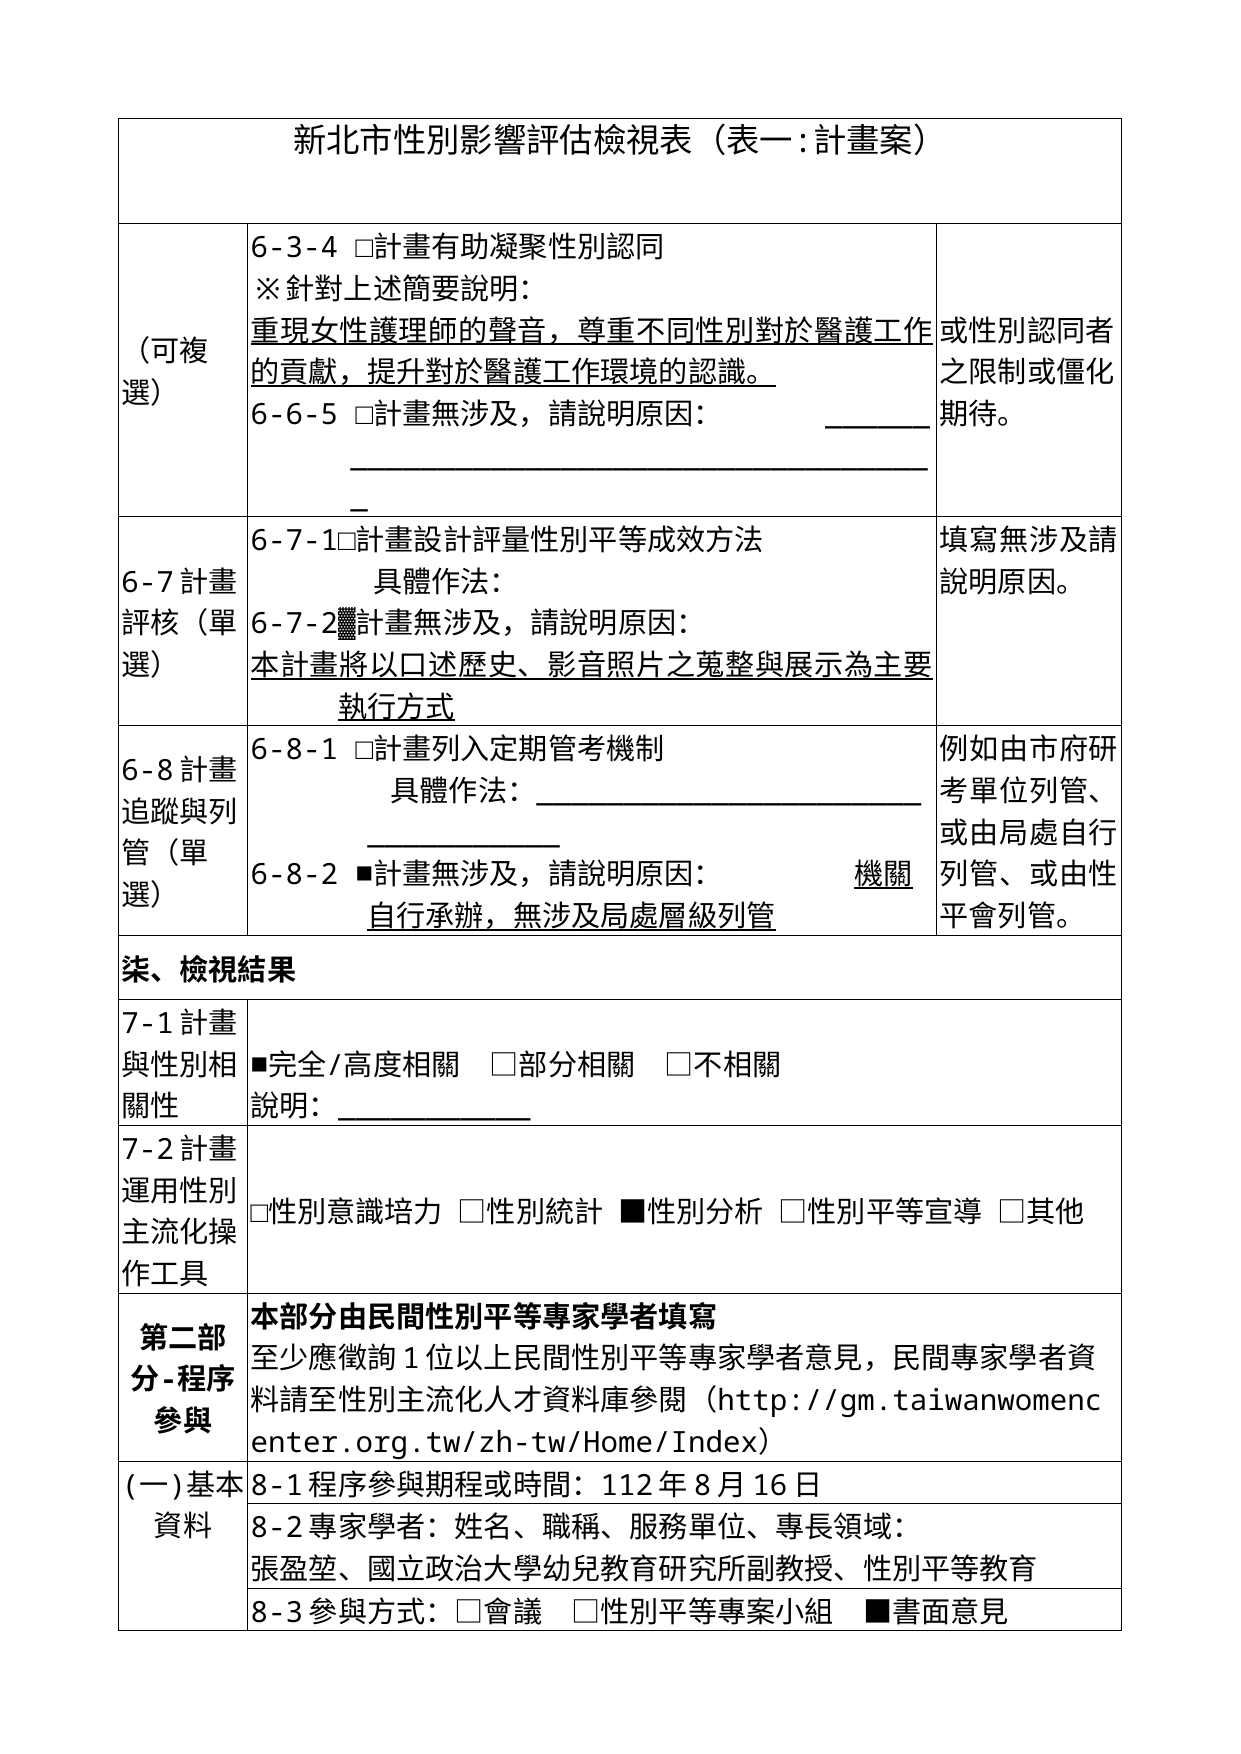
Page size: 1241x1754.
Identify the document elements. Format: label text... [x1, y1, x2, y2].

table_header 新北市性別影響評估檢視表（表一:計畫案） [119, 119, 1121, 223]
table_cell （可複選） [119, 224, 247, 516]
table_cell 第二部分-程序參與 [119, 1294, 247, 1461]
table_cell 6-8-1 □計畫列入定期管考機制 具體作法：_________________________________ 6-8-2 ■計畫無涉及，請說明原因： 機關自行承辦，無涉及局處層級列管 [248, 726, 936, 935]
table_cell 本部分由民間性別平等專家學者填寫 至少應徵詢1位以上民間性別平等專家學者意見，民間專家學者資料請至性別主流化人才資料庫參閱（http://gm.taiwanwomencenter.org.tw/zh-tw/Home/Index） [248, 1294, 1121, 1461]
table_cell 或性別認同者之限制或僵化期待。 [937, 224, 1121, 516]
table_cell 8-3參與方式：□會議 □性別平等專案小組 ■書面意見 [248, 1589, 1121, 1630]
table_cell 7-1計畫與性別相關性 [119, 1000, 247, 1125]
table_cell □性別意識培力 □性別統計 ■性別分析 □性別平等宣導 □其他 [248, 1126, 1121, 1293]
table_cell (一)基本資料 [119, 1462, 247, 1630]
table_cell 6-8計畫追蹤與列管（單選） [119, 726, 247, 935]
table_cell 6-3-4 □計畫有助凝聚性別認同 ※針對上述簡要說明： 重現女性護理師的聲音，尊重不同性別對於醫護工作的貢獻，提升對於醫護工作環境的認識。 6-6-5 □計畫無涉及，請說明原因： ________________________________________ [248, 224, 936, 516]
table_cell 6-7-1□計畫設計評量性別平等成效方法 具體作法： 6-7-2▓計畫無涉及，請說明原因： 本計畫將以口述歷史、影音照片之蒐整與展示為主要執行方式 [248, 517, 936, 725]
table_cell 8-1程序參與期程或時間：112年8月16日 [248, 1462, 1121, 1503]
table_cell ■完全/高度相關 □部分相關 □不相關 說明：___________ [248, 1000, 1121, 1125]
table_cell 柒、檢視結果 [119, 936, 1121, 999]
table_cell 例如由市府研考單位列管、或由局處自行列管、或由性平會列管。 [937, 726, 1121, 935]
table_cell 7-2計畫運用性別主流化操作工具 [119, 1126, 247, 1293]
table_cell 6-7計畫評核（單選） [119, 517, 247, 725]
table_cell 8-2專家學者：姓名、職稱、服務單位、專長領域： 張盈堃、國立政治大學幼兒教育研究所副教授、性別平等教育 [248, 1504, 1121, 1588]
table_cell 填寫無涉及請說明原因。 [937, 517, 1121, 725]
